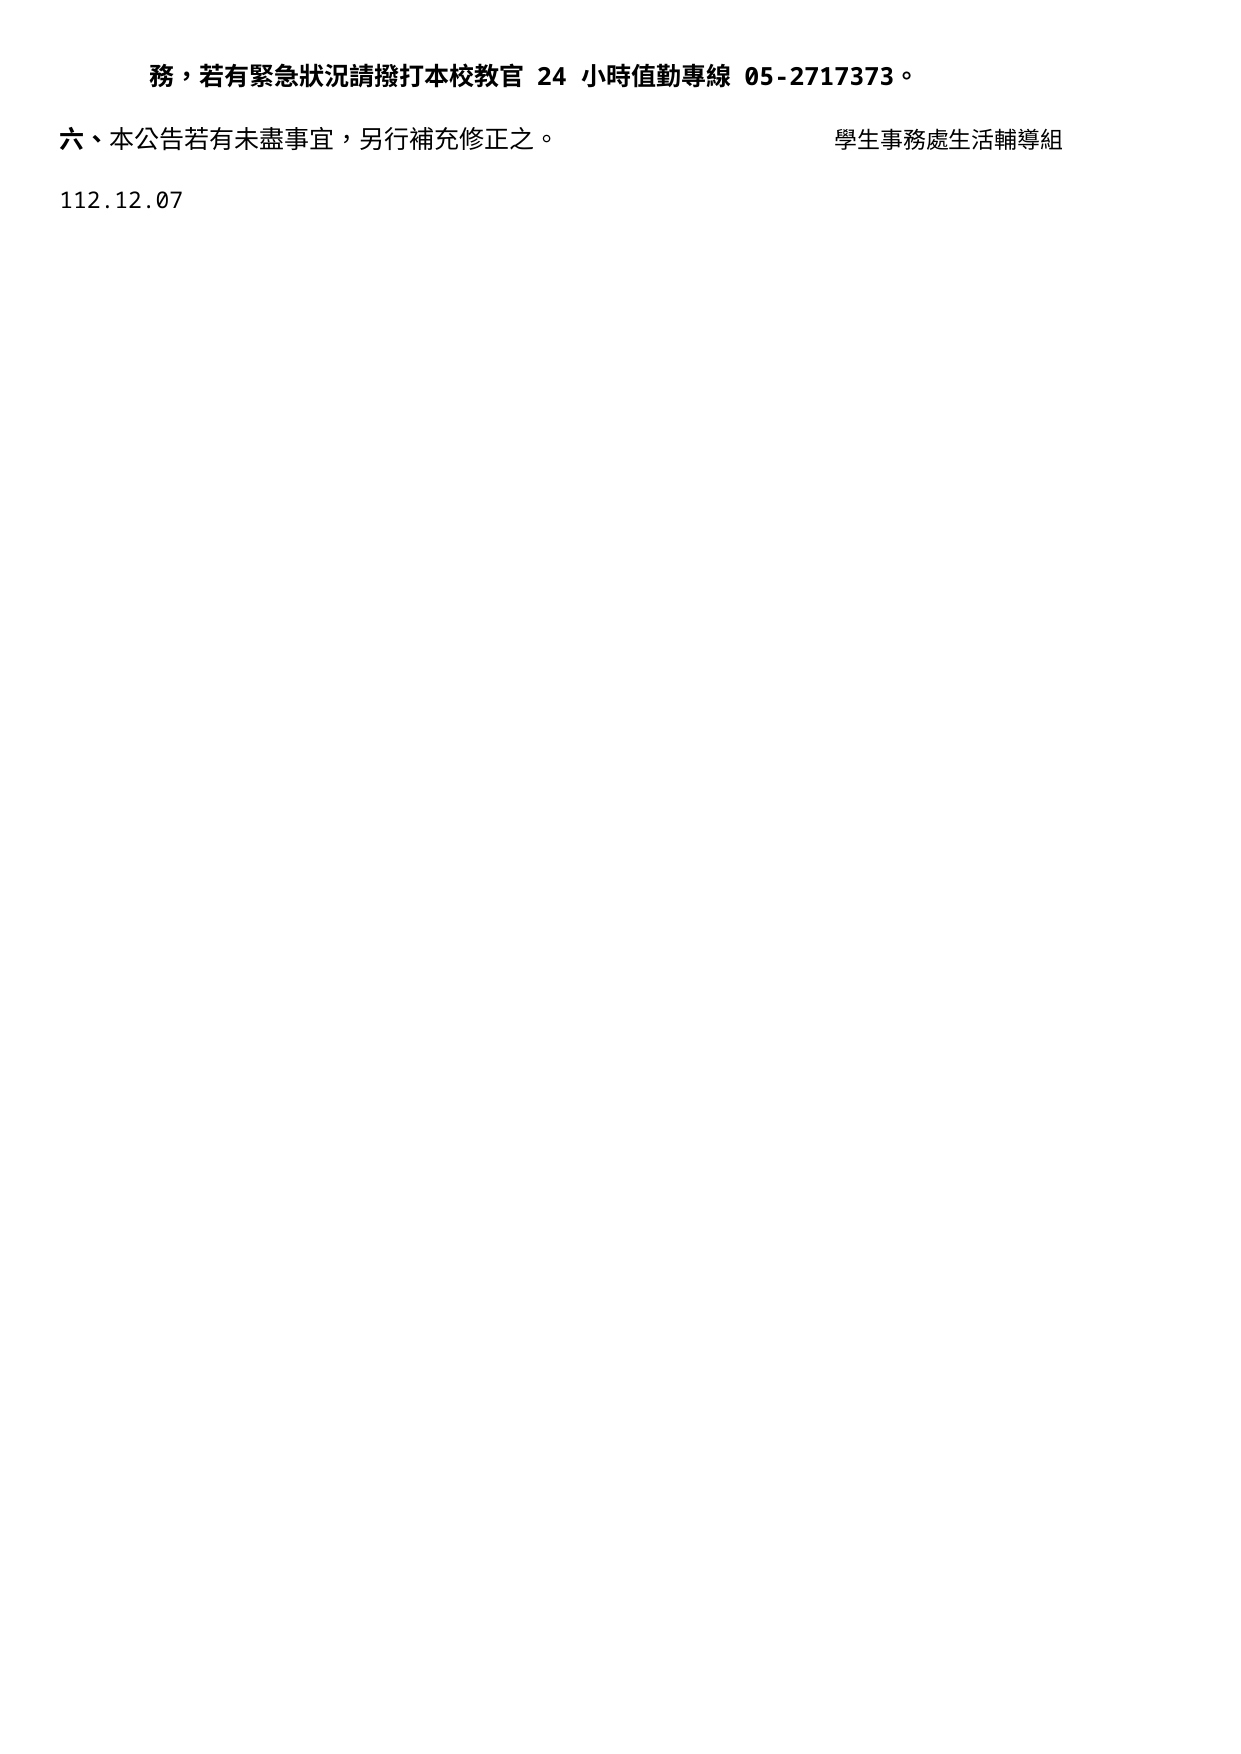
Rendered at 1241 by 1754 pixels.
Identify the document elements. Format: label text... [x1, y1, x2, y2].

text 務，若有緊急狀況請撥打本校教官 24 小時值勤專線 05-2717373。 [59, 33, 1181, 96]
text 六、本公告若有未盡事宜，另行補充修正之。 學生事務處生活輔導組 112.12.07 [59, 96, 1181, 221]
